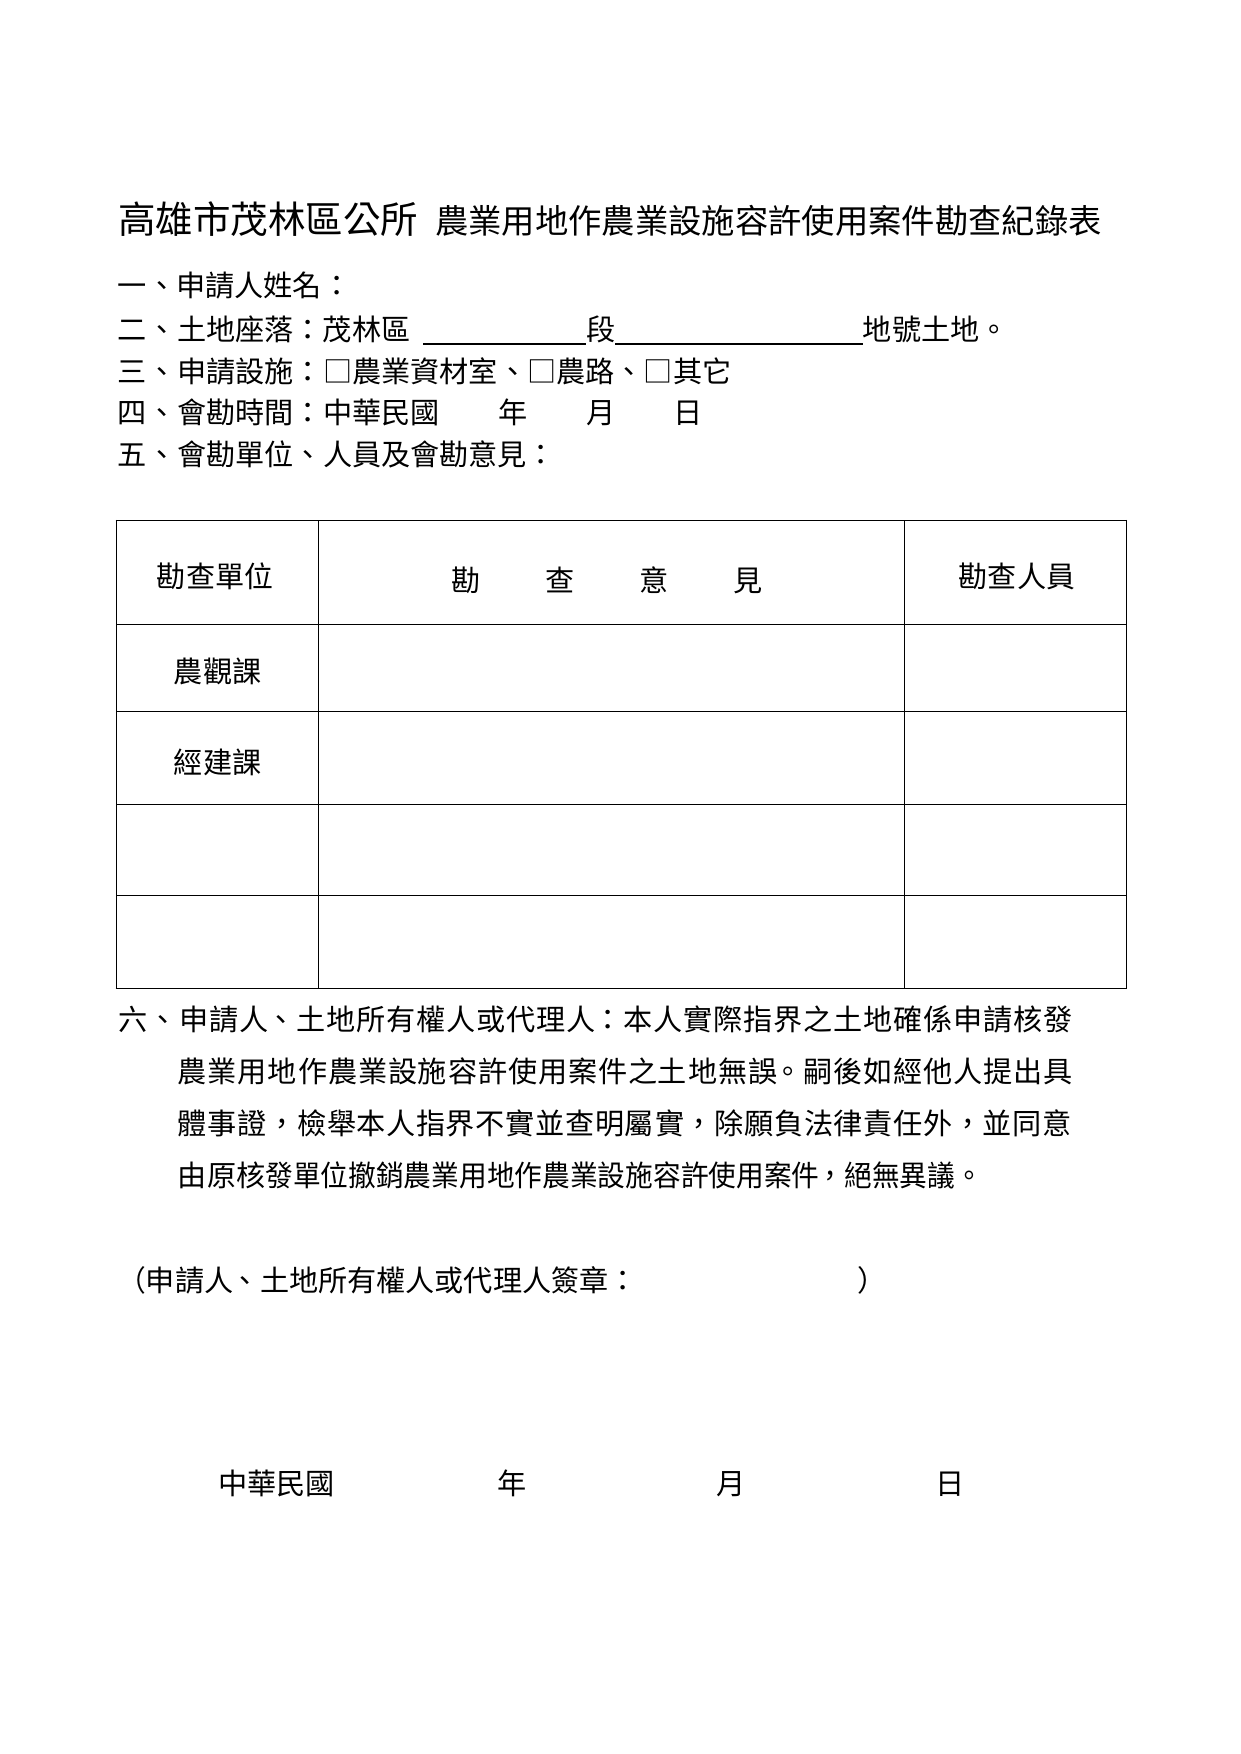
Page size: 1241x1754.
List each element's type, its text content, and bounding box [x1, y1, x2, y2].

text （申請人、土地所有權人或代理人簽章： ） [118, 1249, 1073, 1301]
table_cell [905, 625, 1126, 711]
text 六、申請人、土地所有權人或代理人：本人實際指界之土地確係申請核發農業用地作農業設施容許使用案件之土地無誤。嗣後如經他人提出具體事證，檢舉本人指界不實並查明屬實，除願負法律責任外，並同意由原核發單位撤銷農業用地作農業設施容許使用案件，絕無異議。 [118, 989, 1073, 1197]
table_header 勘 查 意 見 [319, 521, 904, 624]
text 中華民國 年 月 日 [218, 1453, 1182, 1505]
table_cell 經建課 [117, 712, 318, 804]
table_cell [117, 896, 318, 988]
subtitle 一、申請人姓名： [118, 263, 1182, 305]
table_cell [319, 896, 904, 988]
table_cell [905, 712, 1126, 804]
table_cell [905, 896, 1126, 988]
table_header 勘查單位 [117, 521, 318, 624]
text 高雄市茂林區公所 農業用地作農業設施容許使用案件勘查紀錄表 [118, 183, 1182, 246]
table_cell 農觀課 [117, 625, 318, 711]
table_cell [319, 625, 904, 711]
table_cell [319, 712, 904, 804]
text 二、土地座落：茂林區 段 地號土地。三、申請設施：□農業資材室、□農路、□其它 [118, 307, 1010, 391]
table_cell [905, 805, 1126, 895]
text 四、會勘時間：中華民國 年 月 日五、會勘單位、人員及會勘意見： [118, 391, 703, 474]
table_header 勘查人員 [905, 521, 1126, 624]
table_cell [319, 805, 904, 895]
table_cell [117, 805, 318, 895]
